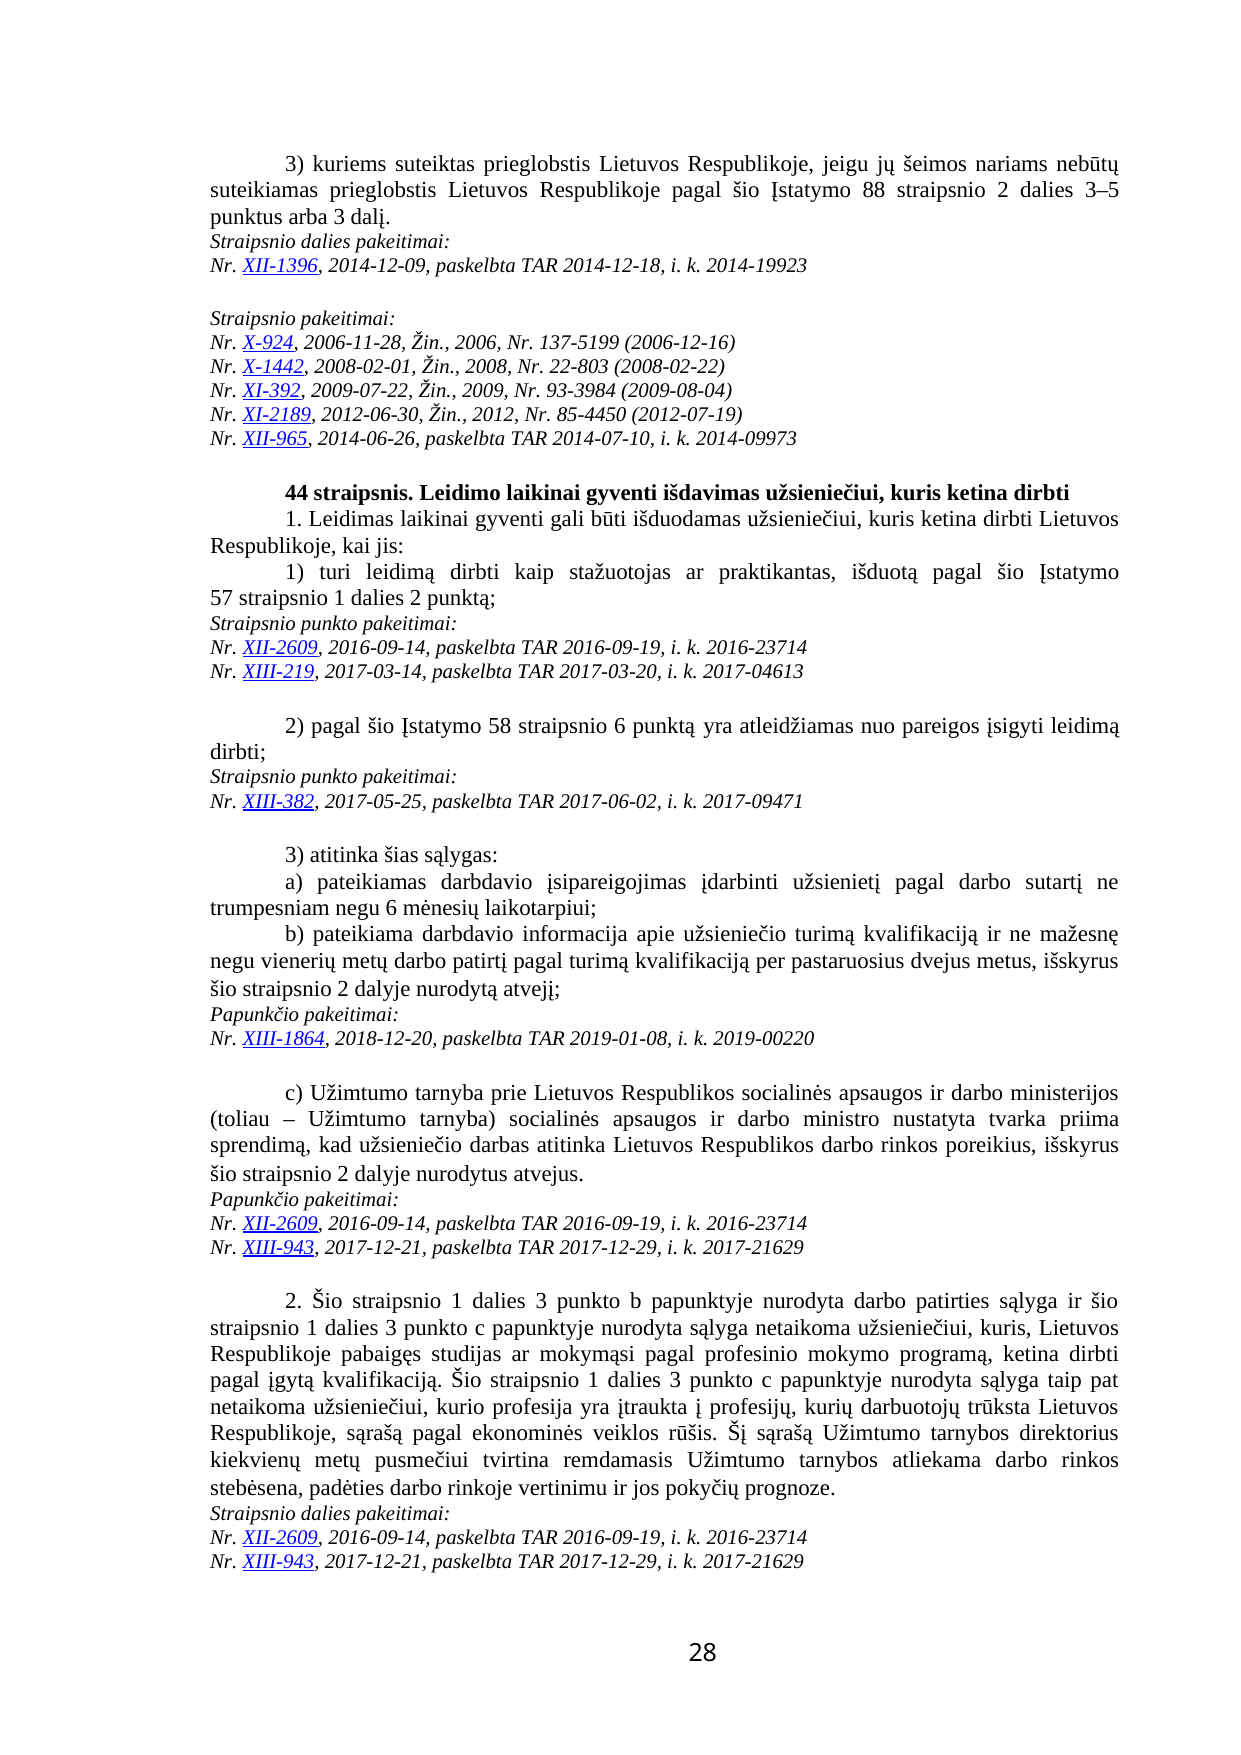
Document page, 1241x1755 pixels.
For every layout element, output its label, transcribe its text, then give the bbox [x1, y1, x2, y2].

text Nr. X-1442, 2008-02-01, Žin., 2008, Nr. 22-803 (2008-02-22) [210, 354, 1120, 378]
text a) pateikiamas darbdavio įsipareigojimas įdarbinti užsienietį pagal darbo sutartį ne trumpesniam negu 6 mėnesių laikotarpiui; [210, 868, 1120, 920]
text Straipsnio dalies pakeitimai: [210, 1501, 1120, 1525]
text Nr. XIII-943, 2017-12-21, paskelbta TAR 2017-12-29, i. k. 2017-21629 [210, 1549, 1120, 1573]
text b) pateikiama darbdavio informacija apie užsieniečio turimą kvalifikaciją ir ne mažesnę negu vienerių metų darbo patirtį pagal turimą kvalifikaciją per pastaruosius dvejus metus, išskyrus šio straipsnio 2 dalyje nurodytą atvejį; [210, 920, 1120, 1002]
text Straipsnio punkto pakeitimai: [210, 764, 1120, 788]
text 2) pagal šio Įstatymo 58 straipsnio 6 punktą yra atleidžiamas nuo pareigos įsigyti leidimą dirbti; [210, 712, 1120, 764]
text 1. Leidimas laikinai gyventi gali būti išduodamas užsieniečiui, kuris ketina dirbti Lietuvos Respublikoje, kai jis: [210, 505, 1120, 558]
text Nr. XIII-1864, 2018-12-20, paskelbta TAR 2019-01-08, i. k. 2019-00220 [210, 1026, 1120, 1050]
text 44 straipsnis. Leidimo laikinai gyventi išdavimas užsieniečiui, kuris ketina dirbti [210, 479, 1120, 505]
text 2. Šio straipsnio 1 dalies 3 punkto b papunktyje nurodyta darbo patirties sąlyga ir šio straipsnio 1 dalies 3 punkto c papunktyje nurodyta sąlyga netaikoma užsieniečiui, kuris, Lietuvos Respublikoje pabaigęs studijas ar mokymąsi pagal profesinio mokymo programą, ketina dirbti pagal įgytą kvalifikaciją. Šio straipsnio 1 dalies 3 punkto c papunktyje nurodyta sąlyga taip pat netaikoma užsieniečiui, kurio profesija yra įtraukta į profesijų, kurių darbuotojų trūksta Lietuvos Respublikoje, sąrašą pagal ekonominės veiklos rūšis. Šį sąrašą Užimtumo tarnybos direktorius kiekvienų metų pusmečiui tvirtina remdamasis Užimtumo tarnybos atliekama darbo rinkos stebėsena, padėties darbo rinkoje vertinimu ir jos pokyčių prognoze. [210, 1287, 1120, 1501]
text Nr. XIII-382, 2017-05-25, paskelbta TAR 2017-06-02, i. k. 2017-09471 [210, 788, 1120, 813]
text Papunkčio pakeitimai: [210, 1187, 1120, 1211]
text Straipsnio pakeitimai: [210, 306, 1120, 330]
text Nr. XI-2189, 2012-06-30, Žin., 2012, Nr. 85-4450 (2012-07-19) [210, 402, 1120, 426]
text Straipsnio punkto pakeitimai: [210, 611, 1120, 635]
text Nr. XII-1396, 2014-12-09, paskelbta TAR 2014-12-18, i. k. 2014-19923 [210, 253, 1120, 277]
text 3) kuriems suteiktas prieglobstis Lietuvos Respublikoje, jeigu jų šeimos nariams nebūtų suteikiamas prieglobstis Lietuvos Respublikoje pagal šio Įstatymo 88 straipsnio 2 dalies 3–5 punktus arba 3 dalį. [210, 150, 1120, 229]
text Nr. XI-392, 2009-07-22, Žin., 2009, Nr. 93-3984 (2009-08-04) [210, 378, 1120, 402]
text Nr. XII-2609, 2016-09-14, paskelbta TAR 2016-09-19, i. k. 2016-23714 [210, 635, 1120, 659]
text Papunkčio pakeitimai: [210, 1002, 1120, 1026]
text Nr. XIII-943, 2017-12-21, paskelbta TAR 2017-12-29, i. k. 2017-21629 [210, 1235, 1120, 1259]
text c) Užimtumo tarnyba prie Lietuvos Respublikos socialinės apsaugos ir darbo ministerijos (toliau – Užimtumo tarnyba) socialinės apsaugos ir darbo ministro nustatyta tvarka priima sprendimą, kad užsieniečio darbas atitinka Lietuvos Respublikos darbo rinkos poreikius, išskyrus šio straipsnio 2 dalyje nurodytus atvejus. [210, 1079, 1120, 1187]
text Nr. XIII-219, 2017-03-14, paskelbta TAR 2017-03-20, i. k. 2017-04613 [210, 659, 1120, 683]
text Nr. XII-2609, 2016-09-14, paskelbta TAR 2016-09-19, i. k. 2016-23714 [210, 1211, 1120, 1235]
text 3) atitinka šias sąlygas: [210, 841, 1120, 868]
text 1) turi leidimą dirbti kaip stažuotojas ar praktikantas, išduotą pagal šio Įstatymo 57 straipsnio 1 dalies 2 punktą; [210, 558, 1120, 611]
text Nr. X-924, 2006-11-28, Žin., 2006, Nr. 137-5199 (2006-12-16) [210, 330, 1120, 354]
text Nr. XII-2609, 2016-09-14, paskelbta TAR 2016-09-19, i. k. 2016-23714 [210, 1525, 1120, 1549]
text Nr. XII-965, 2014-06-26, paskelbta TAR 2014-07-10, i. k. 2014-09973 [210, 426, 1120, 450]
text Straipsnio dalies pakeitimai: [210, 229, 1120, 253]
